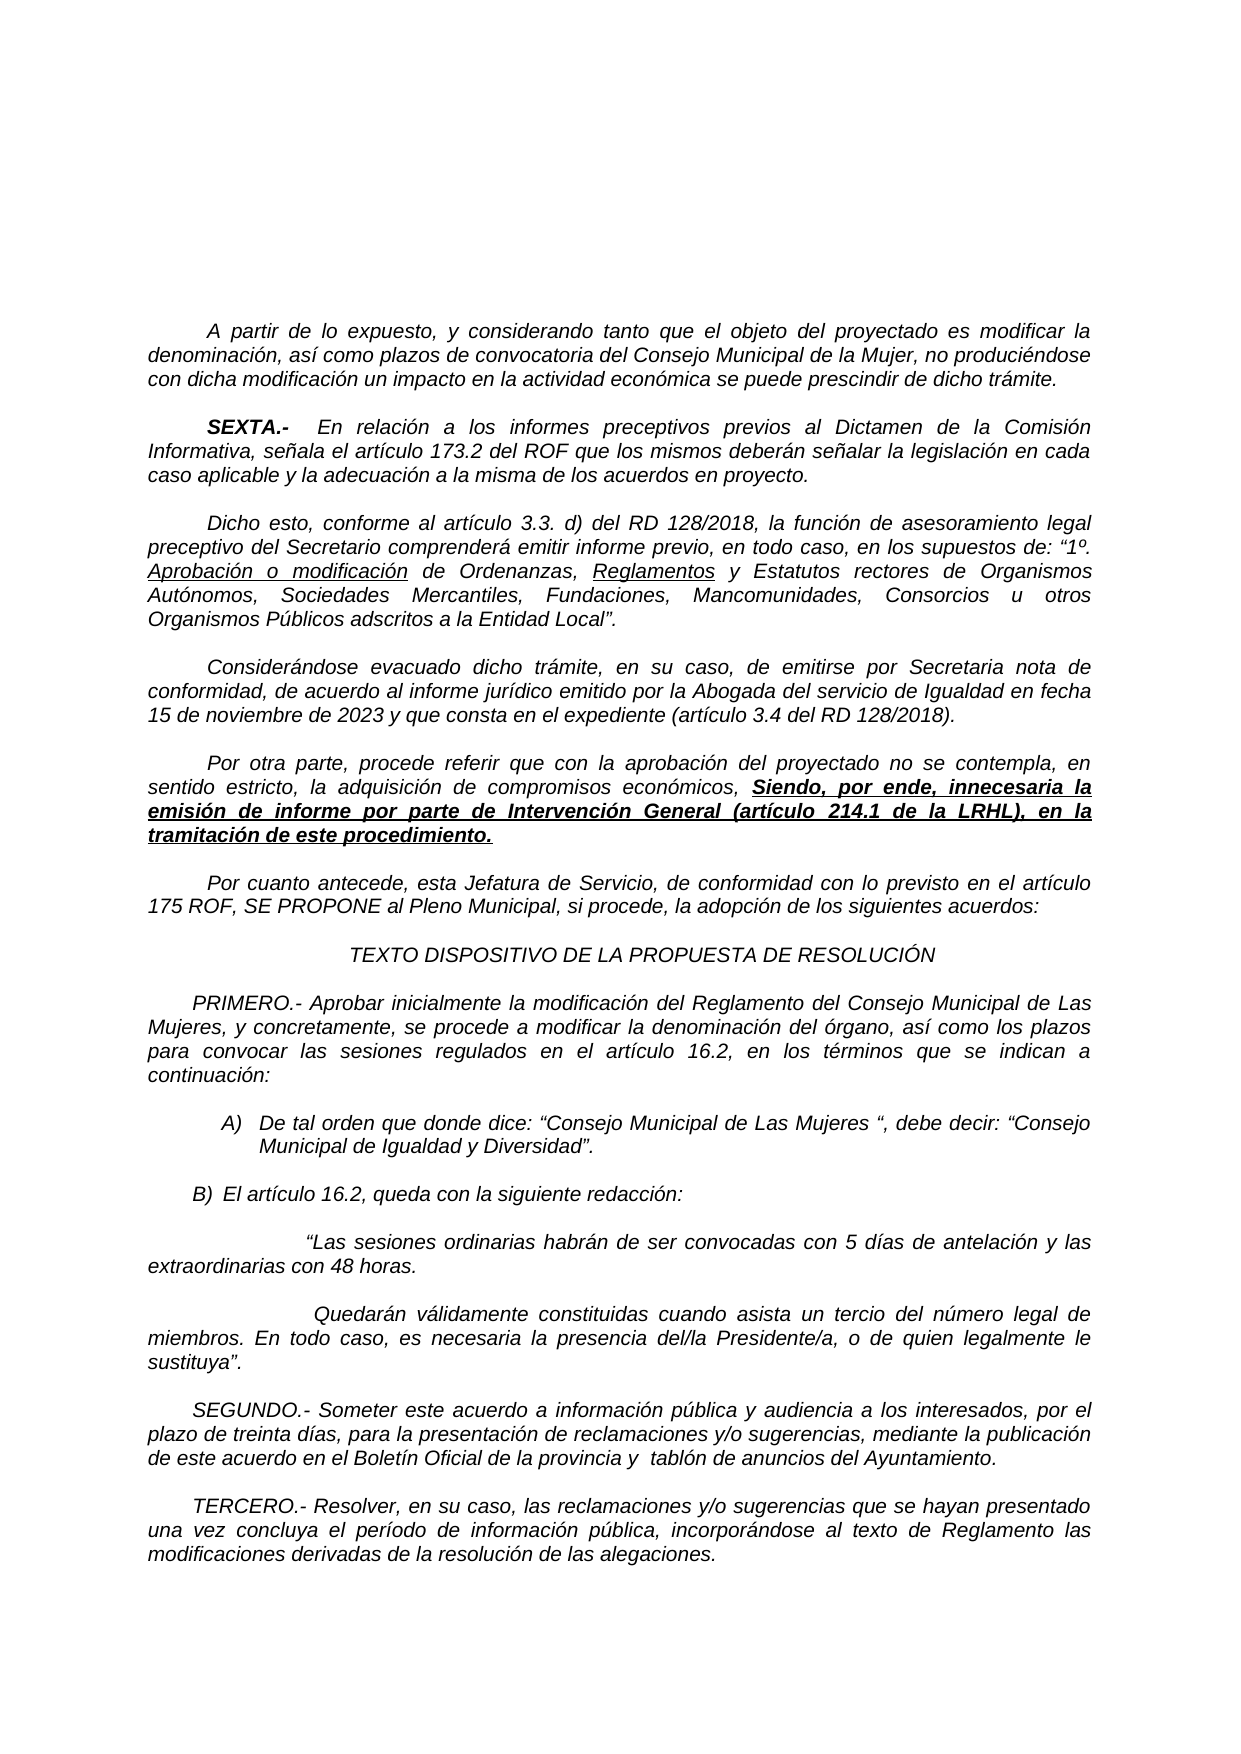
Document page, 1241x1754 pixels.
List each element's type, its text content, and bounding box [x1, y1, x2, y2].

text PRIMERO.- Aprobar inicialmente la modificación del Reglamento del Consejo Municipal de Las Mujeres, y concretamente, se procede a modificar la denominación del órgano, así como los plazos para convocar las sesiones regulados en el artículo 16.2, en los términos que se indican a continuación: [148, 991, 1092, 1086]
text Considerándose evacuado dicho trámite, en su caso, de emitirse por Secretaria nota de conformidad, de acuerdo al informe jurídico emitido por la Abogada del servicio de Igualdad en fecha 15 de noviembre de 2023 y que consta en el expediente (artículo 3.4 del RD 128/2018). [148, 655, 1092, 727]
text Dicho esto, conforme al artículo 3.3. d) del RD 128/2018, la función de asesoramiento legal preceptivo del Secretario comprenderá emitir informe previo, en todo caso, en los supuestos de: “1º. Aprobación o modificación de Ordenanzas, Reglamentos y Estatutos rectores de Organismos Autónomos, Sociedades Mercantiles, Fundaciones, Mancomunidades, Consorcios u otros Organismos Públicos adscritos a la Entidad Local”. [148, 511, 1092, 631]
text SEGUNDO.- Someter este acuerdo a información pública y audiencia a los interesados, por el plazo de treinta días, para la presentación de reclamaciones y/o sugerencias, mediante la publicación de este acuerdo en el Boletín Oficial de la provincia y tablón de anuncios del Ayuntamiento. [148, 1398, 1092, 1470]
text Quedarán válidamente constituidas cuando asista un tercio del número legal de miembros. En todo caso, es necesaria la presencia del/la Presidente/a, o de quien legalmente le sustituya”. [148, 1302, 1092, 1374]
text Por cuanto antecede, esta Jefatura de Servicio, de conformidad con lo previsto en el artículo 175 ROF, SE PROPONE al Pleno Municipal, si procede, la adopción de los siguientes acuerdos: [148, 870, 1092, 918]
list El artículo 16.2, queda con la siguiente redacción: [148, 1182, 1092, 1206]
list De tal orden que donde dice: “Consejo Municipal de Las Mujeres “, debe decir: “Consejo Municipal de Igualdad y Diversidad”. [221, 1110, 1092, 1158]
text A partir de lo expuesto, y considerando tanto que el objeto del proyectado es modificar la denominación, así como plazos de convocatoria del Consejo Municipal de la Mujer, no produciéndose con dicha modificación un impacto en la actividad económica se puede prescindir de dicho trámite. [148, 319, 1092, 391]
text “Las sesiones ordinarias habrán de ser convocadas con 5 días de antelación y las extraordinarias con 48 horas. [148, 1230, 1092, 1278]
text SEXTA.- En relación a los informes preceptivos previos al Dictamen de la Comisión Informativa, señala el artículo 173.2 del ROF que los mismos deberán señalar la legislación en cada caso aplicable y la adecuación a la misma de los acuerdos en proyecto. [148, 415, 1092, 487]
text TERCERO.- Resolver, en su caso, las reclamaciones y/o sugerencias que se hayan presentado una vez concluya el período de información pública, incorporándose al texto de Reglamento las modificaciones derivadas de la resolución de las alegaciones. [148, 1494, 1092, 1566]
text tramitación de este procedimiento. [148, 821, 1092, 846]
text Por otra parte, procede referir que con la aprobación del proyectado no se contempla, en sentido estricto, la adquisición de compromisos económicos, Siendo, por ende, innecesaria la emisión de informe por parte de Intervención General (artículo 214.1 de la LRHL), en la [148, 751, 1092, 819]
text TEXTO DISPOSITIVO DE LA PROPUESTA DE RESOLUCIÓN [148, 942, 1092, 966]
